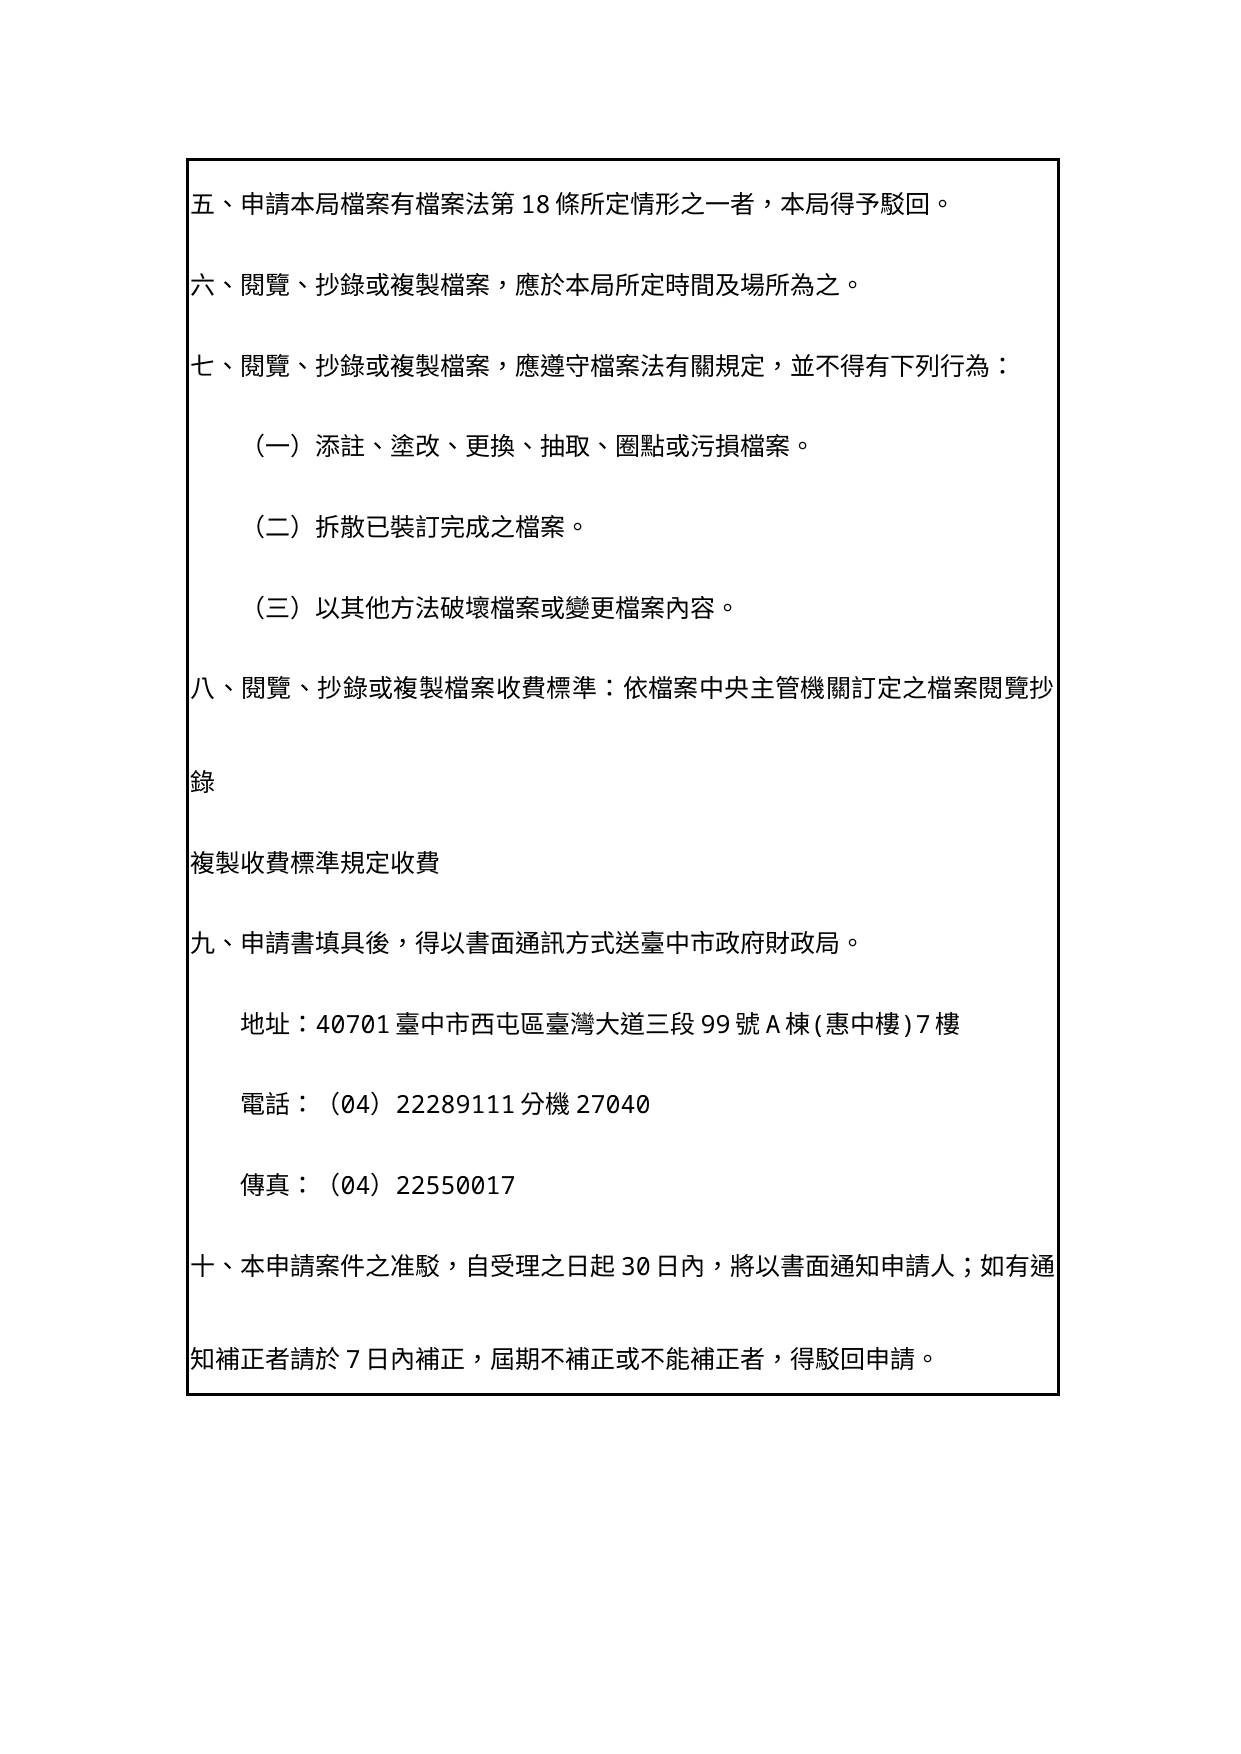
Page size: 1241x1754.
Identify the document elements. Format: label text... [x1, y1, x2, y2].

table_header 五、申請本局檔案有檔案法第18條所定情形之一者，本局得予駁回。 六、閱覽、抄錄或複製檔案，應於本局所定時間及場所為之。 七、閱覽、抄錄或複製檔案，應遵守檔案法有關規定，並不得有下列行為： （一）添註、塗改、更換、抽取、圈點或污損檔案。 （二）拆散已裝訂完成之檔案。 （三）以其他方法破壞檔案或變更檔案內容。 八、閱覽、抄錄或複製檔案收費標準：依檔案中央主管機關訂定之檔案閱覽抄錄 複製收費標準規定收費 九、申請書填具後，得以書面通訊方式送臺中市政府財政局。 地址：40701臺中市西屯區臺灣大道三段99號A棟(惠中樓)7樓 電話：（04）22289111分機27040 傳真：（04）22550017 十、本申請案件之准駁，自受理之日起30日內，將以書面通知申請人；如有通知補正者請於7日內補正，屆期不補正或不能補正者，得駁回申請。 [189, 161, 1057, 1393]
